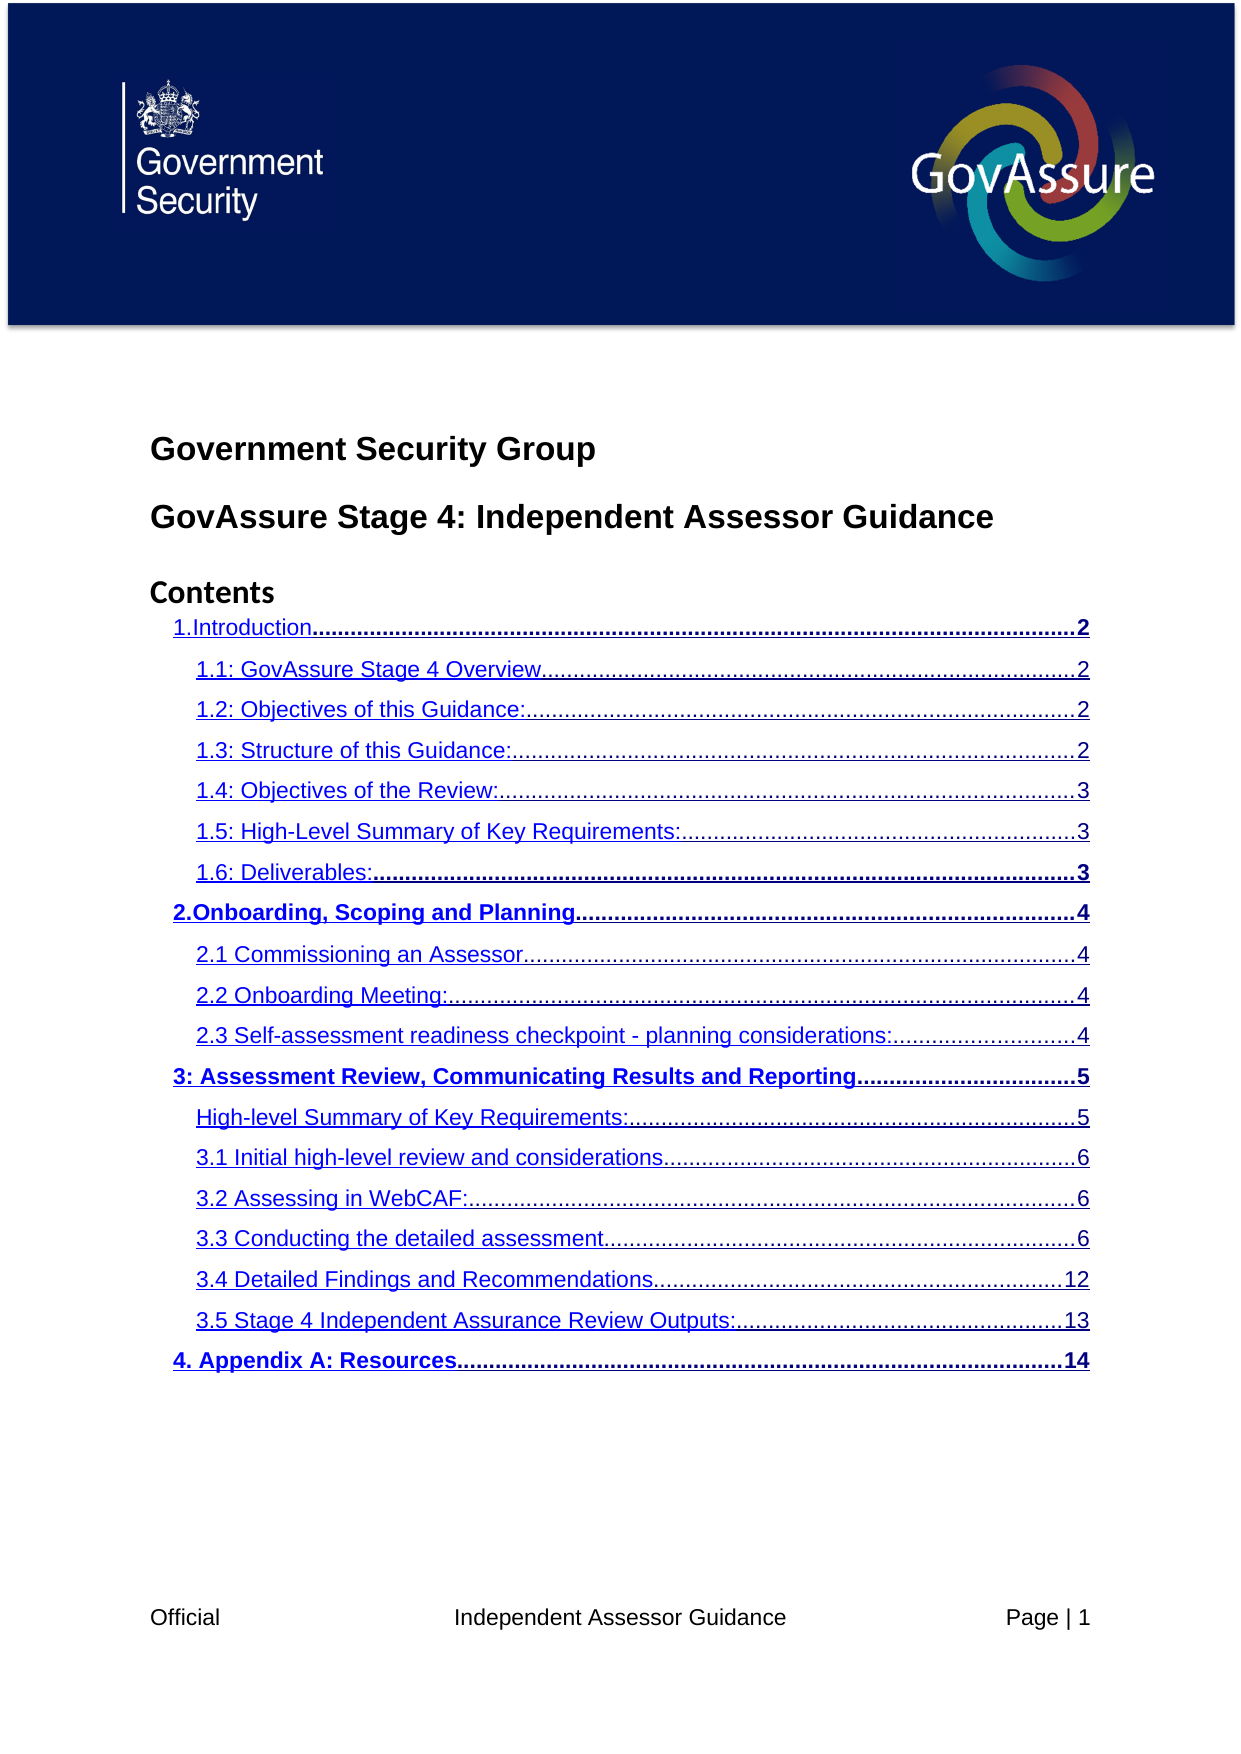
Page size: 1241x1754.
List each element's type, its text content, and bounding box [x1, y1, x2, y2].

text 1. Introduction 2 [173, 614, 1091, 641]
text 1.6: Deliverables: 3 [196, 859, 1091, 885]
text 3.5 Stage 4 Independent Assurance Review Outputs: 13 [196, 1307, 1091, 1333]
text 1.2: Objectives of this Guidance: 2 [196, 696, 1091, 723]
text 4. Appendix A: Resources 14 [173, 1347, 1091, 1374]
text 2.2 Onboarding Meeting: 4 [196, 982, 1091, 1008]
subtitle Contents [150, 571, 1091, 612]
text 3.4 Detailed Findings and Recommendations 12 [196, 1266, 1091, 1292]
text 1.1: GovAssure Stage 4 Overview 2 [196, 656, 1091, 682]
text 1.3: Structure of this Guidance: 2 [196, 737, 1091, 763]
text Government Security Group [150, 429, 1091, 468]
text 3.2 Assessing in WebCAF: 6 [196, 1185, 1091, 1211]
text 3.1 Initial high-level review and considerations 6 [196, 1144, 1091, 1171]
text 1.4: Objectives of the Review: 3 [196, 777, 1091, 804]
text 2.1 Commissioning an Assessor 4 [196, 941, 1091, 967]
text 2. Onboarding, Scoping and Planning 4 [173, 899, 1091, 927]
text High-level Summary of Key Requirements: 5 [196, 1103, 1091, 1130]
text 3.3 Conducting the detailed assessment 6 [196, 1225, 1091, 1252]
text 1.5: High-Level Summary of Key Requirements: 3 [196, 818, 1091, 844]
text 2.3 Self-assessment readiness checkpoint - planning considerations: 4 [196, 1022, 1091, 1049]
text GovAssure Stage 4: Independent Assessor Guidance [150, 497, 1091, 535]
text 3: Assessment Review, Communicating Results and Reporting 5 [173, 1063, 1091, 1089]
